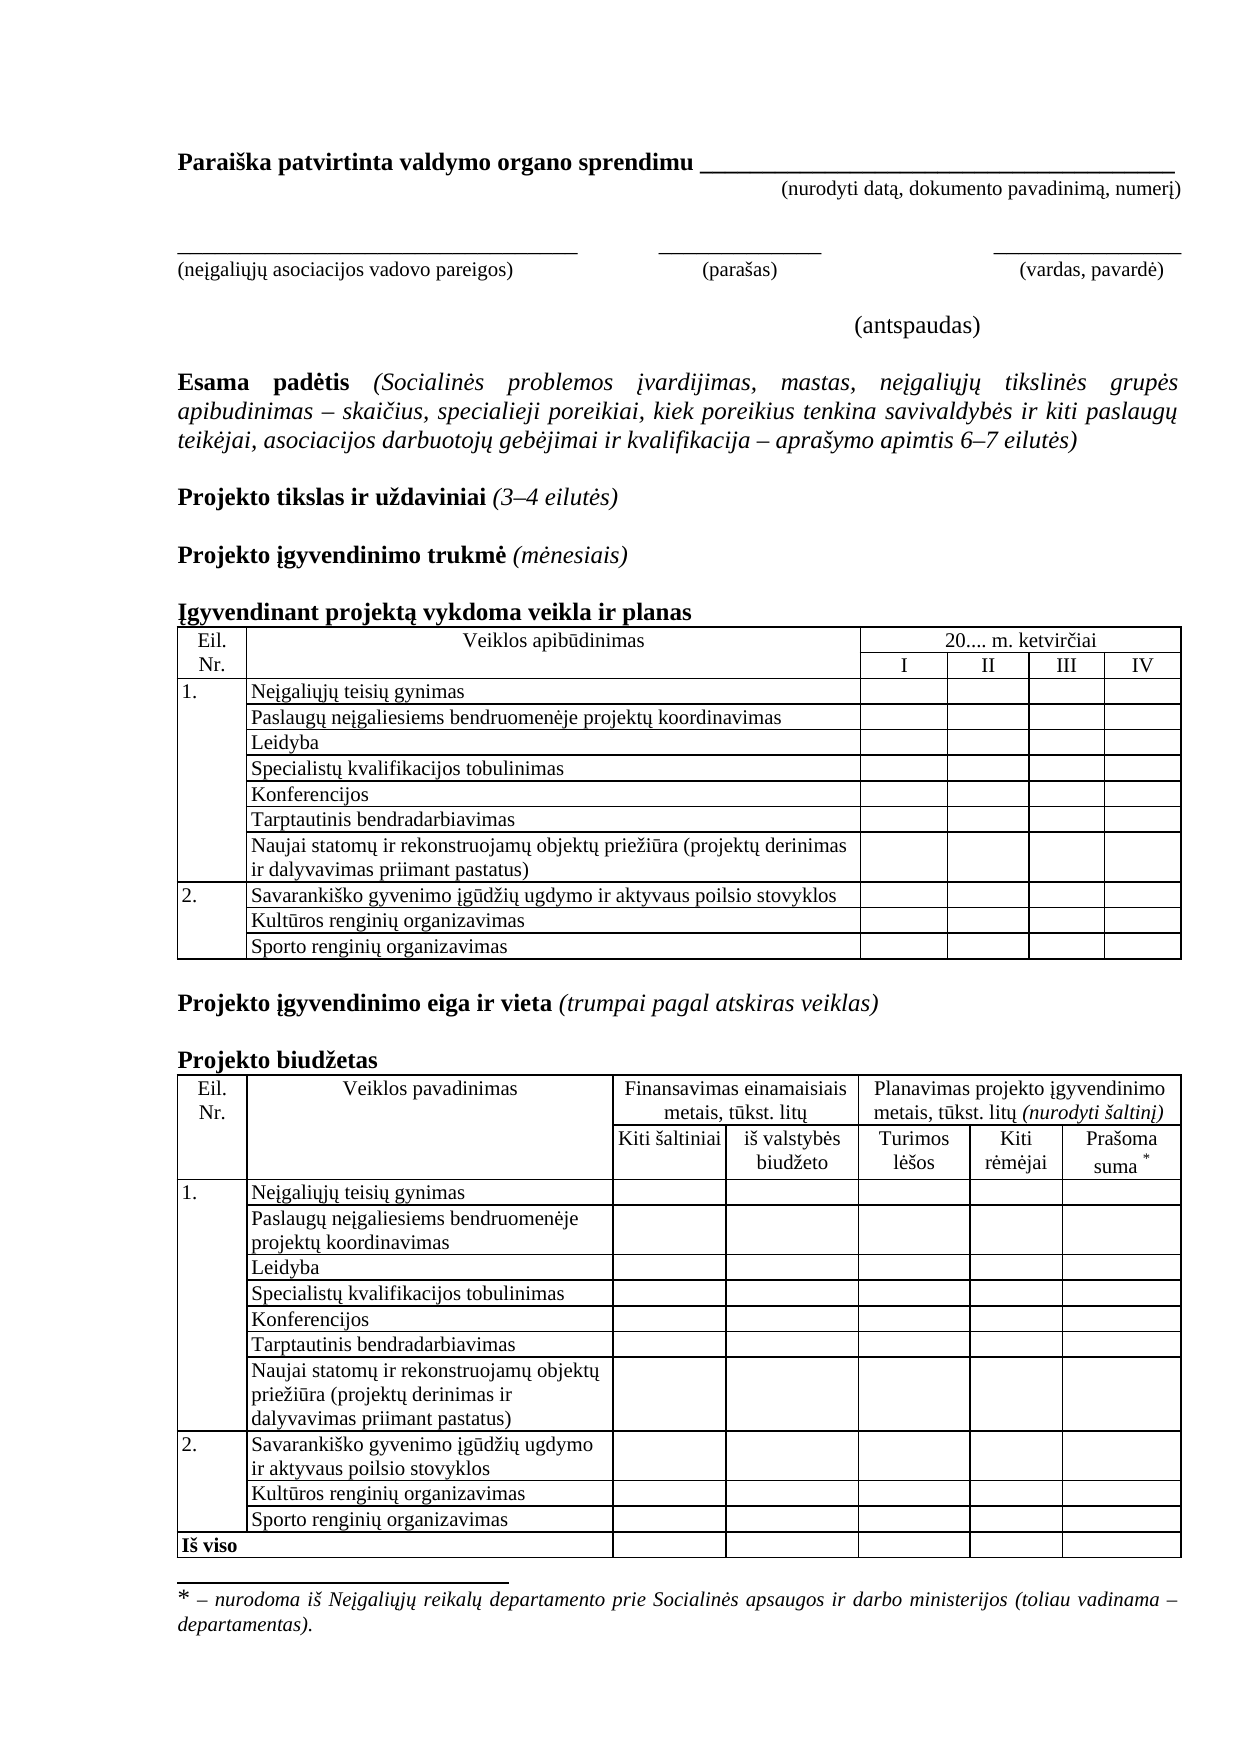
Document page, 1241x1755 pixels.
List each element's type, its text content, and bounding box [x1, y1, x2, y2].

table_cell 1. [178, 1180, 246, 1430]
table_cell Leidyba [247, 730, 860, 754]
table_cell [1030, 679, 1104, 703]
table_cell [948, 833, 1028, 881]
text (neįgaliųjų asociacijos vadovo pareigos) (parašas) (vardas, pavardė) [177, 257, 1181, 281]
table_cell [727, 1180, 858, 1204]
table_cell 1. [178, 679, 246, 881]
table_cell [1030, 883, 1104, 907]
table_cell IV [1105, 653, 1180, 677]
table_cell [1063, 1281, 1180, 1305]
table_cell [859, 1358, 969, 1430]
table_cell Tarptautinis bendradarbiavimas [248, 1332, 612, 1356]
table_header Eil. Nr. [178, 1076, 246, 1178]
text (antspaudas) [177, 310, 1181, 339]
text ________________________________ _____________ _______________ [177, 228, 1181, 257]
table_header Eil. Nr. [178, 628, 246, 677]
table_cell [1030, 756, 1104, 780]
table_cell [1063, 1180, 1180, 1204]
table_cell [1105, 782, 1180, 806]
table_cell Prašoma suma [1063, 1126, 1180, 1178]
table_cell Neįgaliųjų teisių gynimas [247, 679, 860, 703]
table_cell [971, 1432, 1062, 1480]
table_cell Iš viso [178, 1533, 612, 1557]
table_cell [614, 1332, 725, 1356]
table_cell II [948, 653, 1028, 677]
text Esama padėtis (Socialinės problemos įvardijimas, mastas, neįgaliųjų tikslinės grupės apibudinimas – skaičius, specialieji poreikiai, kiek poreikius tenkina savivaldybės ir kiti paslaugų teikėjai, asociacijos darbuotojų gebėjimai ir kvalifikacija – aprašymo apimtis 6–7 eilutės) [177, 367, 1181, 454]
table_cell [727, 1481, 858, 1505]
text Projekto įgyvendinimo eiga ir vieta (trumpai pagal atskiras veiklas) [177, 988, 1181, 1017]
table_cell [859, 1307, 969, 1331]
table_cell Konferencijos [247, 782, 860, 806]
table_cell [614, 1180, 725, 1204]
table_cell [861, 730, 947, 754]
table_cell [971, 1533, 1062, 1557]
table_cell [614, 1281, 725, 1305]
table_cell Naujai statomų ir rekonstruojamų objektų priežiūra (projektų derinimas ir dalyvavimas priimant pastatus) [247, 833, 860, 881]
table_cell Kultūros renginių organizavimas [247, 908, 860, 932]
table_cell Paslaugų neįgaliesiems bendruomenėje projektų koordinavimas [248, 1206, 612, 1254]
table_cell [861, 833, 947, 881]
table_cell [614, 1307, 725, 1331]
table_cell [859, 1255, 969, 1279]
table_cell Sporto renginių organizavimas [248, 1507, 612, 1531]
table_cell Leidyba [248, 1255, 612, 1279]
text Projekto įgyvendinimo trukmė (mėnesiais) [177, 540, 1181, 569]
table_cell Tarptautinis bendradarbiavimas [247, 807, 860, 831]
table_cell [971, 1206, 1062, 1254]
table_cell [861, 883, 947, 907]
table_cell [971, 1507, 1062, 1531]
table_cell [1105, 705, 1180, 729]
table_cell [859, 1281, 969, 1305]
text Įgyvendinant projektą vykdoma veikla ir planas [177, 597, 1181, 626]
table_cell [727, 1307, 858, 1331]
table_cell [1105, 756, 1180, 780]
table_cell [859, 1481, 969, 1505]
table_cell [948, 705, 1028, 729]
table_cell [727, 1358, 858, 1430]
table_cell Kultūros renginių organizavimas [248, 1481, 612, 1505]
table_cell [1105, 730, 1180, 754]
table_cell [859, 1332, 969, 1356]
table_header Finansavimas einamaisiais metais, tūkst. litų [614, 1076, 858, 1124]
table_cell Paslaugų neįgaliesiems bendruomenėje projektų koordinavimas [247, 705, 860, 729]
table_cell [1063, 1255, 1180, 1279]
table_cell Savarankiško gyvenimo įgūdžių ugdymo ir aktyvaus poilsio stovyklos [247, 883, 860, 907]
table_cell Specialistų kvalifikacijos tobulinimas [248, 1281, 612, 1305]
table_cell [948, 782, 1028, 806]
table_cell Sporto renginių organizavimas [247, 934, 860, 958]
table_cell Turimos lėšos [859, 1126, 969, 1178]
table_cell [1063, 1432, 1180, 1480]
table_cell [859, 1432, 969, 1480]
table_cell [861, 705, 947, 729]
table_cell [948, 807, 1028, 831]
table_cell [859, 1533, 969, 1557]
table_cell [1063, 1358, 1180, 1430]
table_cell [861, 756, 947, 780]
table_cell [1030, 934, 1104, 958]
table_cell [971, 1255, 1062, 1279]
table_cell [1063, 1206, 1180, 1254]
table_cell [971, 1307, 1062, 1331]
table_cell [971, 1180, 1062, 1204]
table_cell 2. [178, 883, 246, 958]
table_cell [1030, 782, 1104, 806]
table_cell [614, 1432, 725, 1480]
table_cell [971, 1481, 1062, 1505]
table_cell Kiti rėmėjai [971, 1126, 1062, 1178]
table_cell [971, 1281, 1062, 1305]
table_header Veiklos apibūdinimas [247, 628, 860, 677]
table_cell [1030, 730, 1104, 754]
table_cell [1105, 807, 1180, 831]
table_cell [1030, 833, 1104, 881]
table_header Veiklos pavadinimas [248, 1076, 612, 1178]
table_cell [614, 1255, 725, 1279]
table_cell Savarankiško gyvenimo įgūdžių ugdymo ir aktyvaus poilsio stovyklos [248, 1432, 612, 1480]
table_cell [1105, 934, 1180, 958]
table_cell [1063, 1533, 1180, 1557]
table_cell iš valstybės biudžeto [727, 1126, 858, 1178]
table_cell [1105, 908, 1180, 932]
table_cell [1030, 705, 1104, 729]
text Paraiška patvirtinta valdymo organo sprendimu [177, 147, 1181, 176]
table_cell Neįgaliųjų teisių gynimas [248, 1180, 612, 1204]
table_cell I [861, 653, 947, 677]
table_cell [1105, 833, 1180, 881]
table_cell [861, 908, 947, 932]
table_cell [1063, 1481, 1180, 1505]
table_cell [861, 934, 947, 958]
table_cell [1063, 1507, 1180, 1531]
table_cell [727, 1533, 858, 1557]
table_cell [727, 1281, 858, 1305]
table_cell [971, 1332, 1062, 1356]
table_cell [861, 807, 947, 831]
table_cell [727, 1507, 858, 1531]
table_cell [614, 1358, 725, 1430]
table_cell [727, 1206, 858, 1254]
table_cell [1030, 807, 1104, 831]
table_header 20.... m. ketvirčiai [861, 628, 1180, 652]
table_cell [1063, 1307, 1180, 1331]
text (nurodyti datą, dokumento pavadinimą, numerį) [177, 176, 1181, 200]
table_cell [1105, 883, 1180, 907]
table_cell [861, 679, 947, 703]
table_cell [948, 883, 1028, 907]
text Projekto biudžetas [177, 1046, 1181, 1074]
table_cell [727, 1255, 858, 1279]
table_cell [1030, 908, 1104, 932]
table_cell 2. [178, 1432, 246, 1531]
text Projekto tikslas ir uždaviniai (3–4 eilutės) [177, 482, 1181, 511]
table_cell Naujai statomų ir rekonstruojamų objektų priežiūra (projektų derinimas ir dalyvavimas priimant pastatus) [248, 1358, 612, 1430]
table_cell [859, 1507, 969, 1531]
table_cell [614, 1481, 725, 1505]
table_cell III [1030, 653, 1104, 677]
table_cell [861, 782, 947, 806]
table_header Planavimas projekto įgyvendinimo metais, tūkst. litų (nurodyti šaltinį) [859, 1076, 1180, 1124]
table_cell Konferencijos [248, 1307, 612, 1331]
table_cell [971, 1358, 1062, 1430]
table_cell [614, 1533, 725, 1557]
table_cell [614, 1507, 725, 1531]
table_cell [948, 908, 1028, 932]
table_cell [948, 730, 1028, 754]
table_cell [948, 679, 1028, 703]
table_cell [948, 934, 1028, 958]
table_cell [859, 1180, 969, 1204]
table_cell [727, 1432, 858, 1480]
table_cell [1063, 1332, 1180, 1356]
table_cell [614, 1206, 725, 1254]
table_cell Specialistų kvalifikacijos tobulinimas [247, 756, 860, 780]
table_cell Kiti šaltiniai [614, 1126, 725, 1178]
table_cell [948, 756, 1028, 780]
table_cell [859, 1206, 969, 1254]
table_cell [1105, 679, 1180, 703]
table_cell [727, 1332, 858, 1356]
